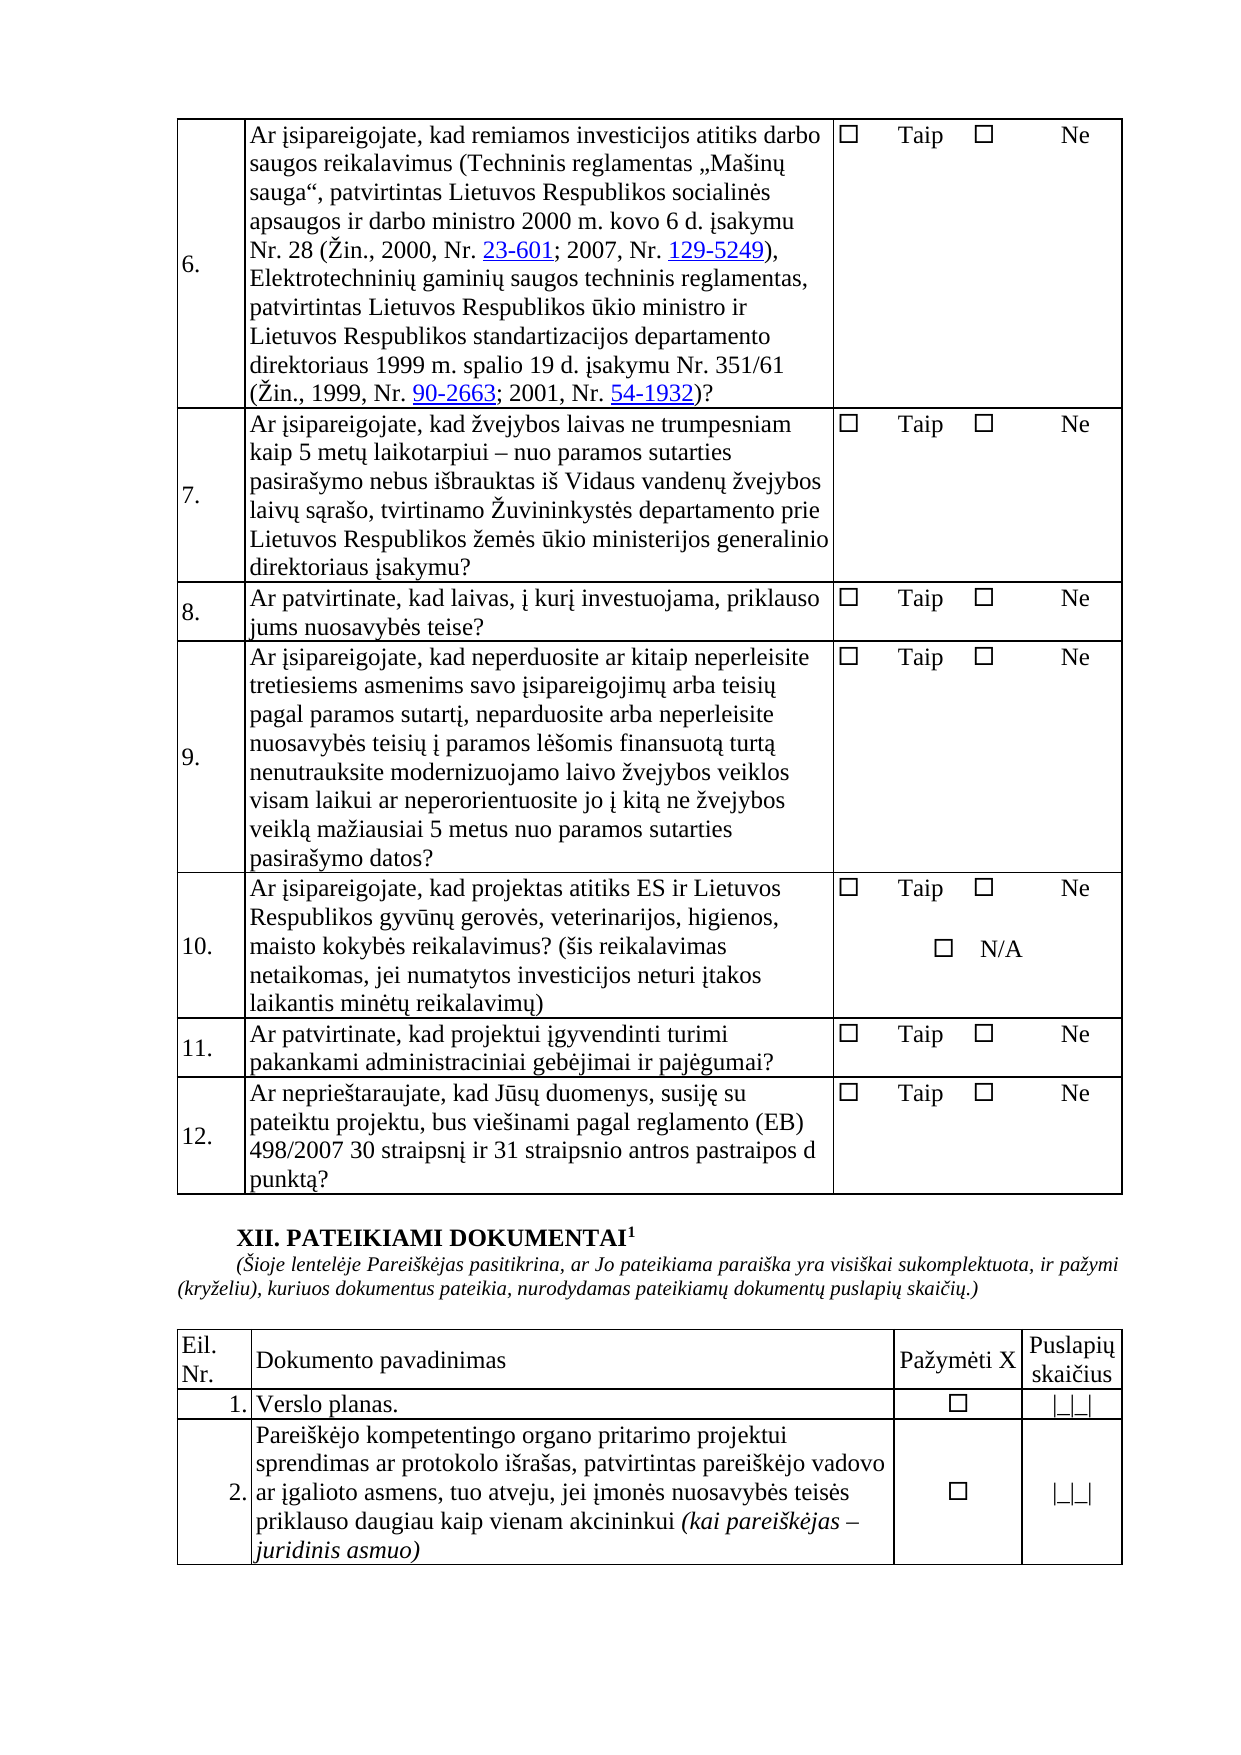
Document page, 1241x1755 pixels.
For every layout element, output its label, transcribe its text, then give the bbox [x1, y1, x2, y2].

table_cell [] [834, 583, 893, 640]
table_cell 6. [178, 120, 244, 407]
table_cell 11. [178, 1019, 244, 1076]
table_cell [] [895, 1390, 1021, 1418]
table_cell Ar patvirtinate, kad laivas, į kurį investuojama, priklauso jums nuosavybės teise? [246, 583, 833, 640]
table_cell [] [834, 642, 893, 872]
table_cell Taip [894, 120, 968, 407]
table_cell [] [969, 1019, 1056, 1076]
table_header Puslapių skaičius [1023, 1330, 1121, 1388]
table_cell Ne [1056, 873, 1121, 933]
table_cell Ne [1056, 1019, 1121, 1076]
table_cell Ar įsipareigojate, kad projektas atitiks ES ir Lietuvos Respublikos gyvūnų gerovės, veterinarijos, higienos, maisto kokybės reikalavimus? (šis reikalavimas netaikomas, jei numatytos investicijos neturi įtakos laikantis minėtų reikalavimų) [246, 873, 833, 1017]
table_cell 8. [178, 583, 244, 640]
table_cell [] [969, 409, 1056, 581]
table_cell Ne [1056, 583, 1121, 640]
table_cell Ar įsipareigojate, kad žvejybos laivas ne trumpesniam kaip 5 metų laikotarpiui – nuo paramos sutarties pasirašymo nebus išbrauktas iš Vidaus vandenų žvejybos laivų sąrašo, tvirtinamo Žuvininkystės departamento prie Lietuvos Respublikos žemės ūkio ministerijos generalinio direktoriaus įsakymu? [246, 409, 833, 581]
table_cell Taip [894, 1078, 968, 1193]
table_header Eil. Nr. [178, 1330, 251, 1388]
table_cell Ne [1056, 642, 1121, 872]
table_cell Pareiškėjo kompetentingo organo pritarimo projektui sprendimas ar protokolo išrašas, patvirtintas pareiškėjo vadovo ar įgalioto asmens, tuo atveju, jei įmonės nuosavybės teisės priklauso daugiau kaip vienam akcininkui (kai pareiškėjas – juridinis asmuo) [252, 1420, 893, 1563]
table_cell Ar įsipareigojate, kad neperduosite ar kitaip neperleisite tretiesiems asmenims savo įsipareigojimų arba teisių pagal paramos sutartį, neparduosite arba neperleisite nuosavybės teisių į paramos lėšomis finansuotą turtą nenutrauksite modernizuojamo laivo žvejybos veiklos visam laikui ar neperorientuosite jo į kitą ne žvejybos veiklą mažiausiai 5 metus nuo paramos sutarties pasirašymo datos? [246, 642, 833, 872]
table_cell [] [895, 1420, 1021, 1563]
table_cell Verslo planas. [252, 1390, 893, 1418]
table_cell Taip [894, 873, 968, 933]
table_cell [] N/A [834, 933, 1121, 1017]
table_cell |_|_| [1023, 1420, 1121, 1563]
table_cell 1. [178, 1390, 251, 1418]
text (Šioje lentelėje Pareiškėjas pasitikrina, ar Jo pateikiama paraiška yra visiškai sukomplektuota, ir pažymi (kryželiu), kuriuos dokumentus pateikia, nurodydamas pateikiamų dokumentų puslapių skaičių.) [177, 1252, 1122, 1300]
table_cell 7. [178, 409, 244, 581]
table_cell Ne [1056, 120, 1121, 407]
table_cell [] [969, 1078, 1056, 1193]
table_cell [] [834, 873, 893, 933]
table_cell Taip [894, 583, 968, 640]
table_cell [] [969, 583, 1056, 640]
table_cell Ar įsipareigojate, kad remiamos investicijos atitiks darbo saugos reikalavimus (Techninis reglamentas „Mašinų sauga“, patvirtintas Lietuvos Respublikos socialinės apsaugos ir darbo ministro 2000 m. kovo 6 d. įsakymu Nr. 28 (Žin., 2000, Nr. 23-601; 2007, Nr. 129-5249), Elektrotechninių gaminių saugos techninis reglamentas, patvirtintas Lietuvos Respublikos ūkio ministro ir Lietuvos Respublikos standartizacijos departamento direktoriaus 1999 m. spalio 19 d. įsakymu Nr. 351/61 (Žin., 1999, Nr. 90-2663; 2001, Nr. 54-1932)? [246, 120, 833, 407]
table_header Pažymėti X [895, 1330, 1021, 1388]
table_cell Taip [894, 642, 968, 872]
text XII. PATEIKIAMI DOKUMENTAI1 [177, 1223, 1122, 1252]
table_cell [] [969, 873, 1056, 933]
table_header Dokumento pavadinimas [252, 1330, 893, 1388]
table_cell 9. [178, 642, 244, 872]
table_cell [] [969, 642, 1056, 872]
table_cell Taip [894, 1019, 968, 1076]
table_cell [] [834, 409, 893, 581]
table_cell Ar neprieštaraujate, kad Jūsų duomenys, susiję su pateiktu projektu, bus viešinami pagal reglamento (EB) 498/2007 30 straipsnį ir 31 straipsnio antros pastraipos d punktą? [246, 1078, 833, 1193]
table_cell [] [834, 1019, 893, 1076]
table_cell 10. [178, 873, 244, 1017]
table_cell Ne [1056, 409, 1121, 581]
table_cell [] [969, 120, 1056, 407]
table_cell Ne [1056, 1078, 1121, 1193]
table_cell |_|_| [1023, 1390, 1121, 1418]
table_cell Taip [894, 409, 968, 581]
table_cell [] [834, 1078, 893, 1193]
table_cell [] [834, 120, 893, 407]
table_cell 2. [178, 1420, 251, 1563]
table_cell 12. [178, 1078, 244, 1193]
table_cell Ar patvirtinate, kad projektui įgyvendinti turimi pakankami administraciniai gebėjimai ir pajėgumai? [246, 1019, 833, 1076]
